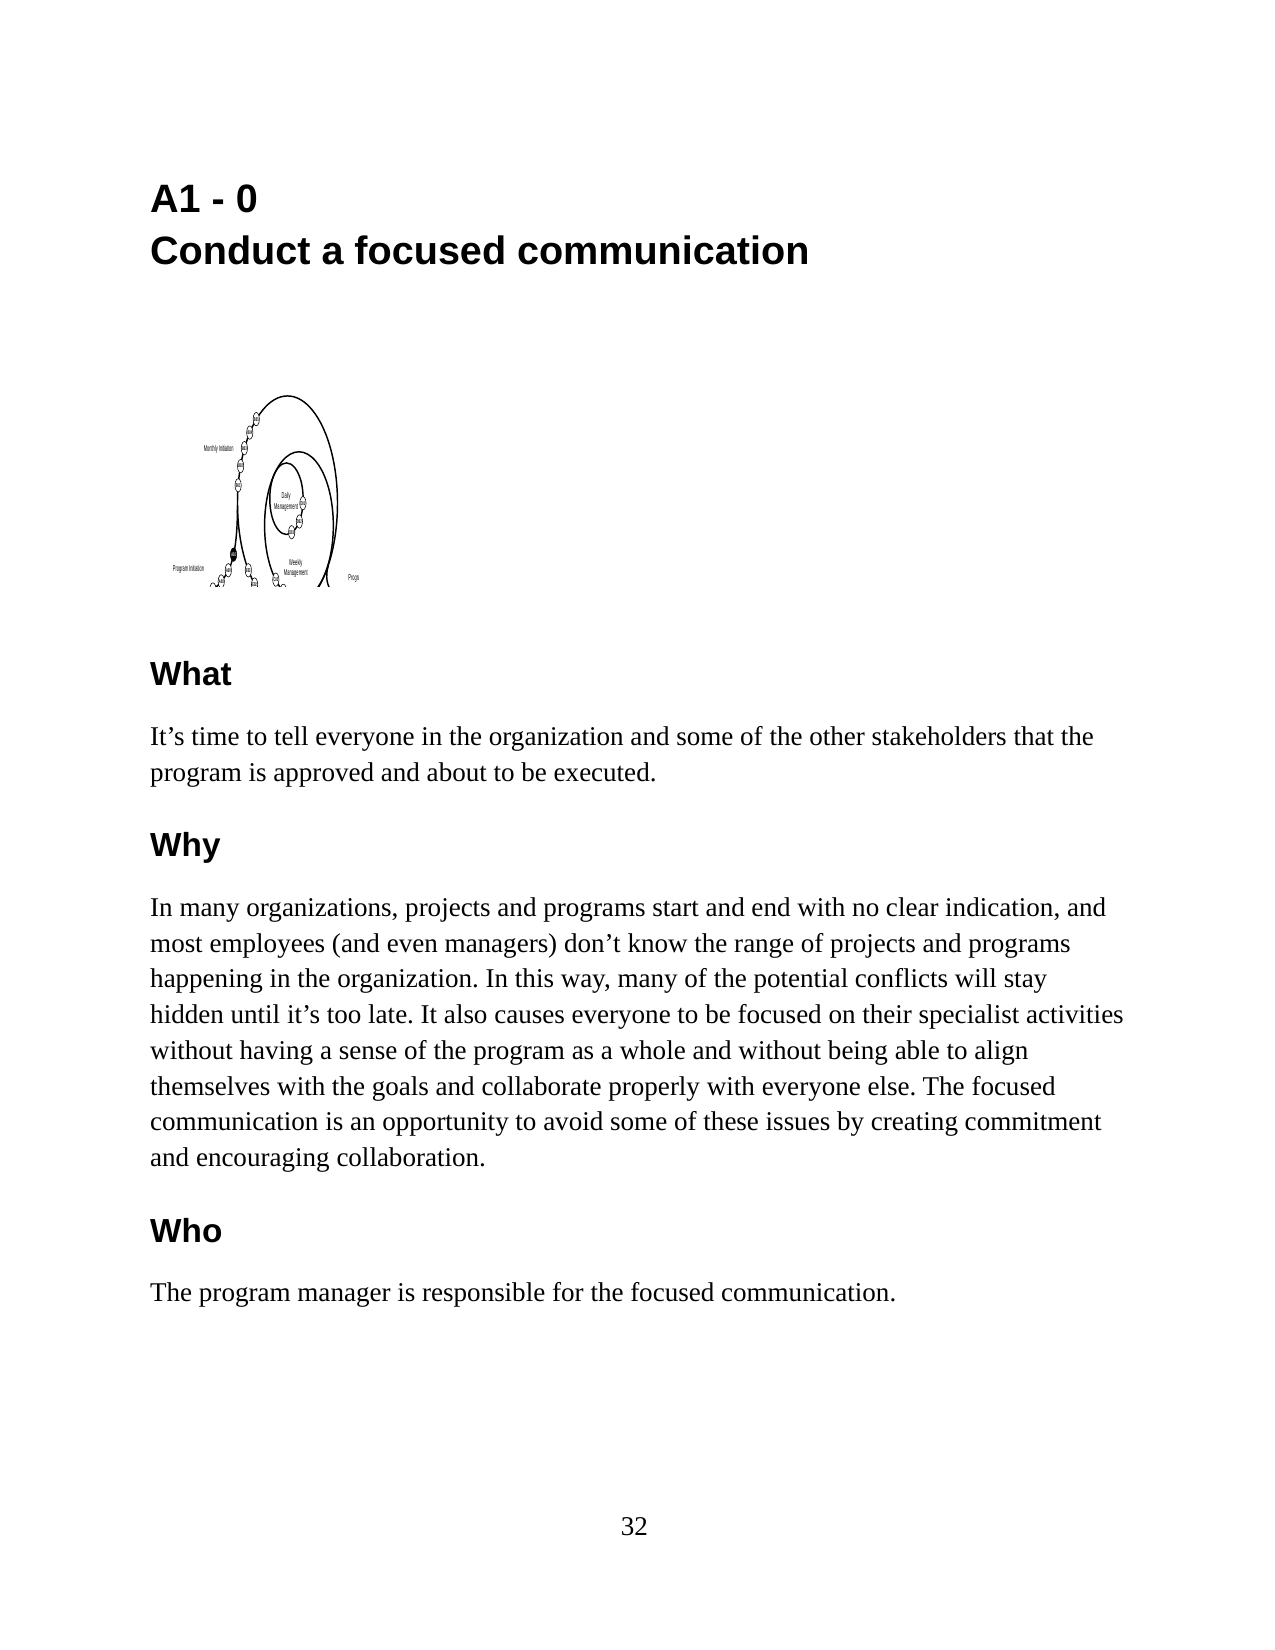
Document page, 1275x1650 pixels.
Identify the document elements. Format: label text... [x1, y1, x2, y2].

text In many organizations, projects and programs start and end with no clear indication, and most employees (and even managers) don’t know the range of projects and programs happening in the organization. In this way, many of the potential conflicts will stay hidden until it’s too late. It also causes everyone to be focused on their specialist activities without having a sense of the program as a whole and without being able to align themselves with the goals and collaborate properly with everyone else. The focused communication is an opportunity to avoid some of these issues by creating commitment and encouraging collaboration. [150, 891, 1125, 1172]
text It’s time to tell everyone in the organization and some of the other stakeholders that the program is approved and about to be executed. [150, 720, 1125, 787]
text The program manager is responsible for the focused communication. [150, 1276, 1125, 1308]
subtitle What [150, 654, 1125, 693]
subtitle A1 - 0 Conduct a focused communication [150, 175, 1125, 273]
subtitle Who [150, 1211, 1125, 1249]
subtitle Why [150, 825, 1125, 864]
